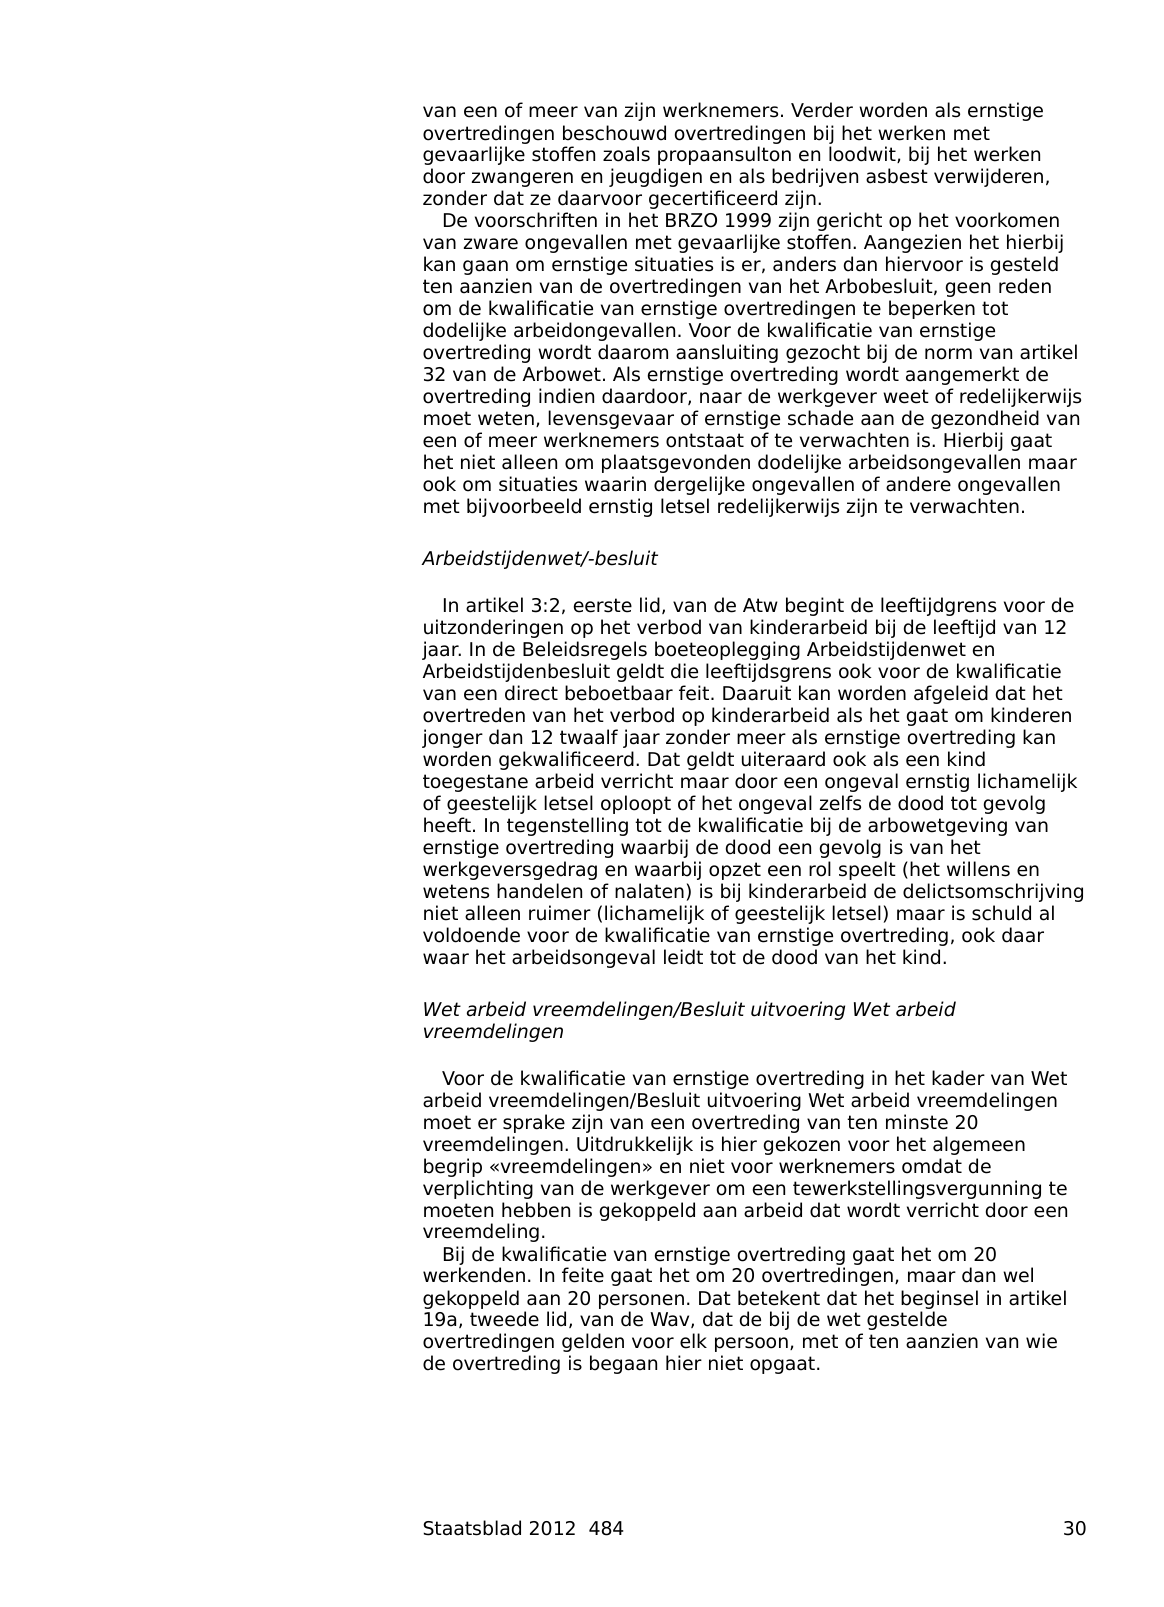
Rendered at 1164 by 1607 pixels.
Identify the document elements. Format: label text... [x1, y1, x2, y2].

text De voorschriften in het BRZO 1999 zijn gericht op het voorkomen van zware ongevallen met gevaarlijke stoffen. Aangezien het hierbij kan gaan om ernstige situaties is er, anders dan hiervoor is gesteld ten aanzien van de overtredingen van het Arbobesluit, geen reden om de kwalificatie van ernstige overtredingen te beperken tot dodelijke arbeidongevallen. Voor de kwalificatie van ernstige overtreding wordt daarom aansluiting gezocht bij de norm van artikel 32 van de Arbowet. Als ernstige overtreding wordt aangemerkt de overtreding indien daardoor, naar de werkgever weet of redelijkerwijs moet weten, levensgevaar of ernstige schade aan de gezondheid van een of meer werknemers ontstaat of te verwachten is. Hierbij gaat het niet alleen om plaatsgevonden dodelijke arbeidsongevallen maar ook om situaties waarin dergelijke ongevallen of andere ongevallen met bijvoorbeeld ernstig letsel redelijkerwijs zijn te verwachten. [422, 210, 1087, 518]
text Bij de kwalificatie van ernstige overtreding gaat het om 20 werkenden. In feite gaat het om 20 overtredingen, maar dan wel gekoppeld aan 20 personen. Dat betekent dat het beginsel in artikel 19a, tweede lid, van de Wav, dat de bij de wet gestelde overtredingen gelden voor elk persoon, met of ten aanzien van wie de overtreding is begaan hier niet opgaat. [422, 1243, 1087, 1375]
text van een of meer van zijn werknemers. Verder worden als ernstige overtredingen beschouwd overtredingen bij het werken met gevaarlijke stoffen zoals propaansulton en loodwit, bij het werken door zwangeren en jeugdigen en als bedrijven asbest verwijderen, zonder dat ze daarvoor gecertificeerd zijn. [422, 100, 1087, 210]
text Voor de kwalificatie van ernstige overtreding in het kader van Wet arbeid vreemdelingen/Besluit uitvoering Wet arbeid vreemdelingen moet er sprake zijn van een overtreding van ten minste 20 vreemdelingen. Uitdrukkelijk is hier gekozen voor het algemeen begrip «vreemdelingen» en niet voor werknemers omdat de verplichting van de werkgever om een tewerkstellingsvergunning te moeten hebben is gekoppeld aan arbeid dat wordt verricht door een vreemdeling. [422, 1068, 1087, 1243]
subtitle Arbeidstijdenwet/-besluit [422, 548, 1087, 570]
text In artikel 3:2, eerste lid, van de Atw begint de leeftijdgrens voor de uitzonderingen op het verbod van kinderarbeid bij de leeftijd van 12 jaar. In de Beleidsregels boeteoplegging Arbeidstijdenwet en Arbeidstijdenbesluit geldt die leeftijdsgrens ook voor de kwalificatie van een direct beboetbaar feit. Daaruit kan worden afgeleid dat het overtreden van het verbod op kinderarbeid als het gaat om kinderen jonger dan 12 twaalf jaar zonder meer als ernstige overtreding kan worden gekwalificeerd. Dat geldt uiteraard ook als een kind toegestane arbeid verricht maar door een ongeval ernstig lichamelijk of geestelijk letsel oploopt of het ongeval zelfs de dood tot gevolg heeft. In tegenstelling tot de kwalificatie bij de arbowetgeving van ernstige overtreding waarbij de dood een gevolg is van het werkgeversgedrag en waarbij opzet een rol speelt (het willens en wetens handelen of nalaten) is bij kinderarbeid de delictsomschrijving niet alleen ruimer (lichamelijk of geestelijk letsel) maar is schuld al voldoende voor de kwalificatie van ernstige overtreding, ook daar waar het arbeidsongeval leidt tot de dood van het kind. [422, 595, 1087, 969]
subtitle Wet arbeid vreemdelingen/Besluit uitvoering Wet arbeid vreemdelingen [422, 999, 1087, 1043]
